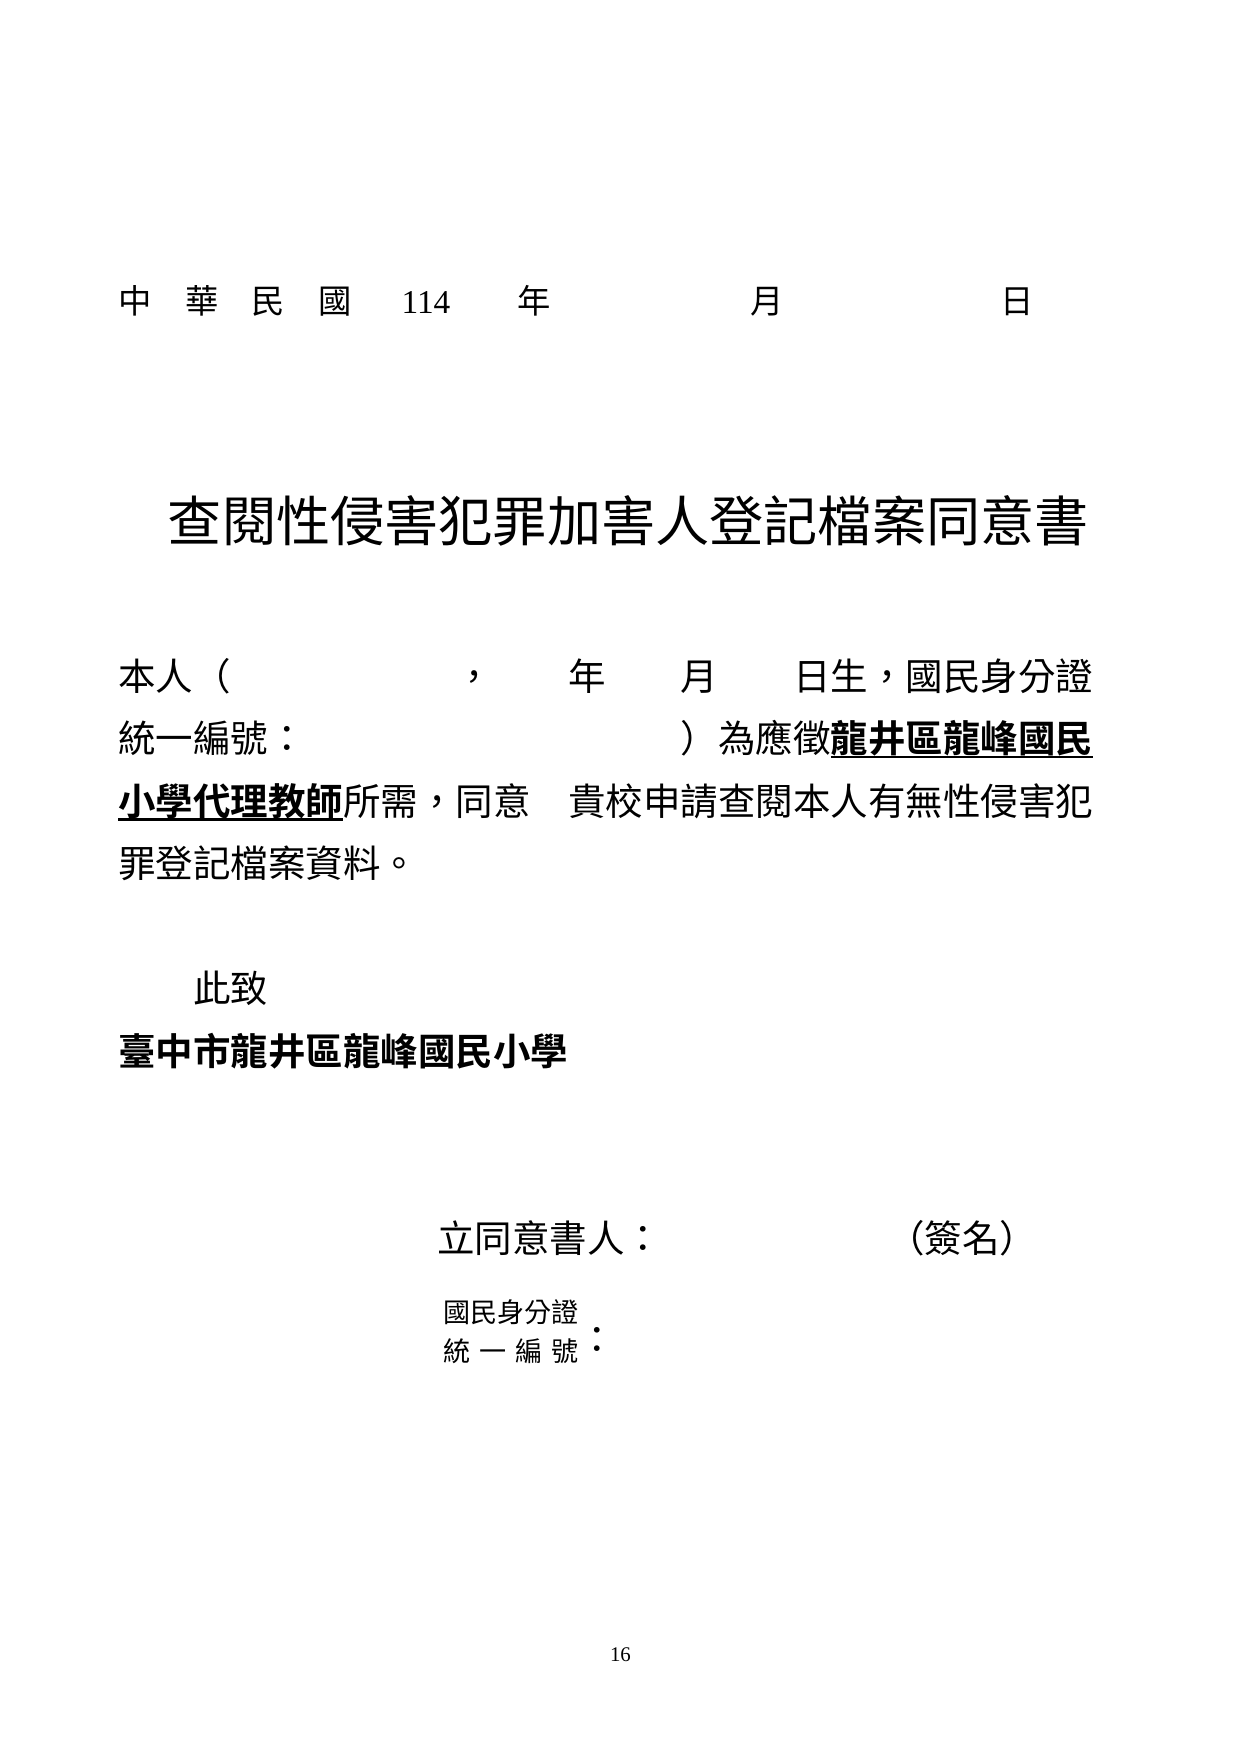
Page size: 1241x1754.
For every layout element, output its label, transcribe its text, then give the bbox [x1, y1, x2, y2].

text 臺中市龍井區龍峰國民小學 [118, 1007, 1122, 1069]
text 本人（ ， 年 月 日生，國民身分證統一編號： ）為應徵龍井區龍峰國民小學代理教師所需，同意 貴校申請查閱本人有無性侵害犯罪登記檔案資料。 [118, 632, 1122, 882]
text 立同意書人： （簽名） [118, 1194, 1122, 1257]
text 中 華 民 國 114 年 月 日 [118, 257, 1122, 319]
text 此致 [118, 944, 1122, 1007]
text 國民身分證統一編號： [118, 1257, 1122, 1382]
text 查閱性侵害犯罪加害人登記檔案同意書 [118, 444, 1138, 569]
